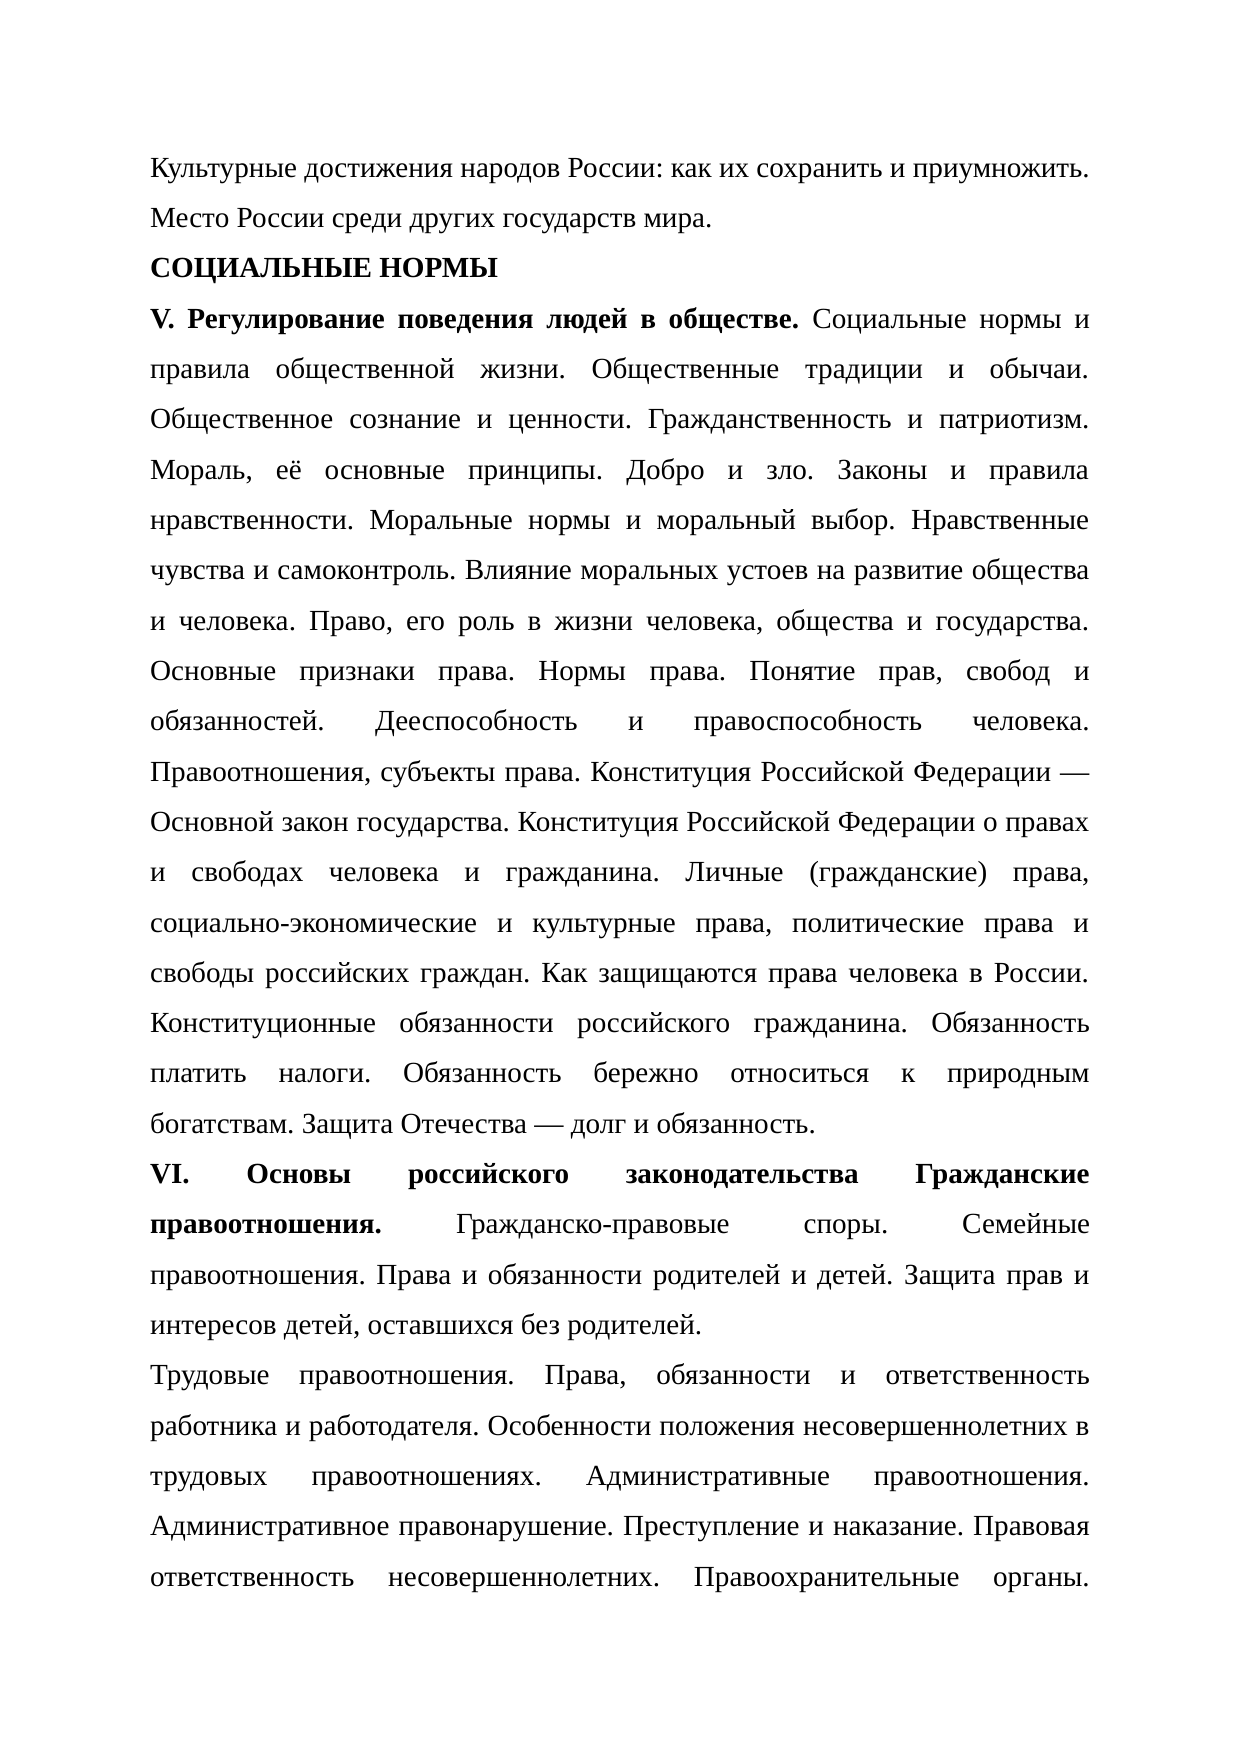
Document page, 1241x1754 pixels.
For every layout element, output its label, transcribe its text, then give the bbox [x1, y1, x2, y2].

text СОЦИАЛЬНЫЕ НОРМЫ [150, 251, 1090, 284]
text Культурные достижения народов России: как их сохранить и приумножить. Место России среди других государств мира. [150, 150, 1090, 234]
text Трудовые правоотношения. Права, обязанности и ответственность работника и работодателя. Особенности положения несовершеннолетних в трудовых правоотношениях. Административные правоотношения. Административное правонарушение. Преступление и наказание. Правовая ответственность несовершеннолетних. Правоохранительные органы. [150, 1357, 1090, 1592]
text V. Регулирование поведения людей в обществе. Социальные нормы и правила общественной жизни. Общественные традиции и обычаи. Общественное сознание и ценности. Гражданственность и патриотизм. Мораль, её основные принципы. Добро и зло. Законы и правила нравственности. Моральные нормы и моральный выбор. Нравственные чувства и самоконтроль. Влияние моральных устоев на развитие общества и человека. Право, его роль в жизни человека, общества и государства. Основные признаки права. Нормы права. Понятие прав, свобод и обязанностей. Дееспособность и правоспособность человека. Правоотношения, субъекты права. Конституция Российской Федерации — Основной закон государства. Конституция Российской Федерации о правах и свободах человека и гражданина. Личные (гражданские) права, социально-экономические и культурные права, политические права и свободы российских граждан. Как защищаются права человека в России. Конституционные обязанности российского гражданина. Обязанность платить налоги. Обязанность бережно относиться к природным богатствам. Защита Отечества — долг и обязанность. [150, 301, 1090, 1139]
text VI. Основы российского законодательства Гражданские правоотношения. Гражданско-правовые споры. Семейные правоотношения. Права и обязанности родителей и детей. Защита прав и интересов детей, оставшихся без родителей. [150, 1156, 1090, 1341]
